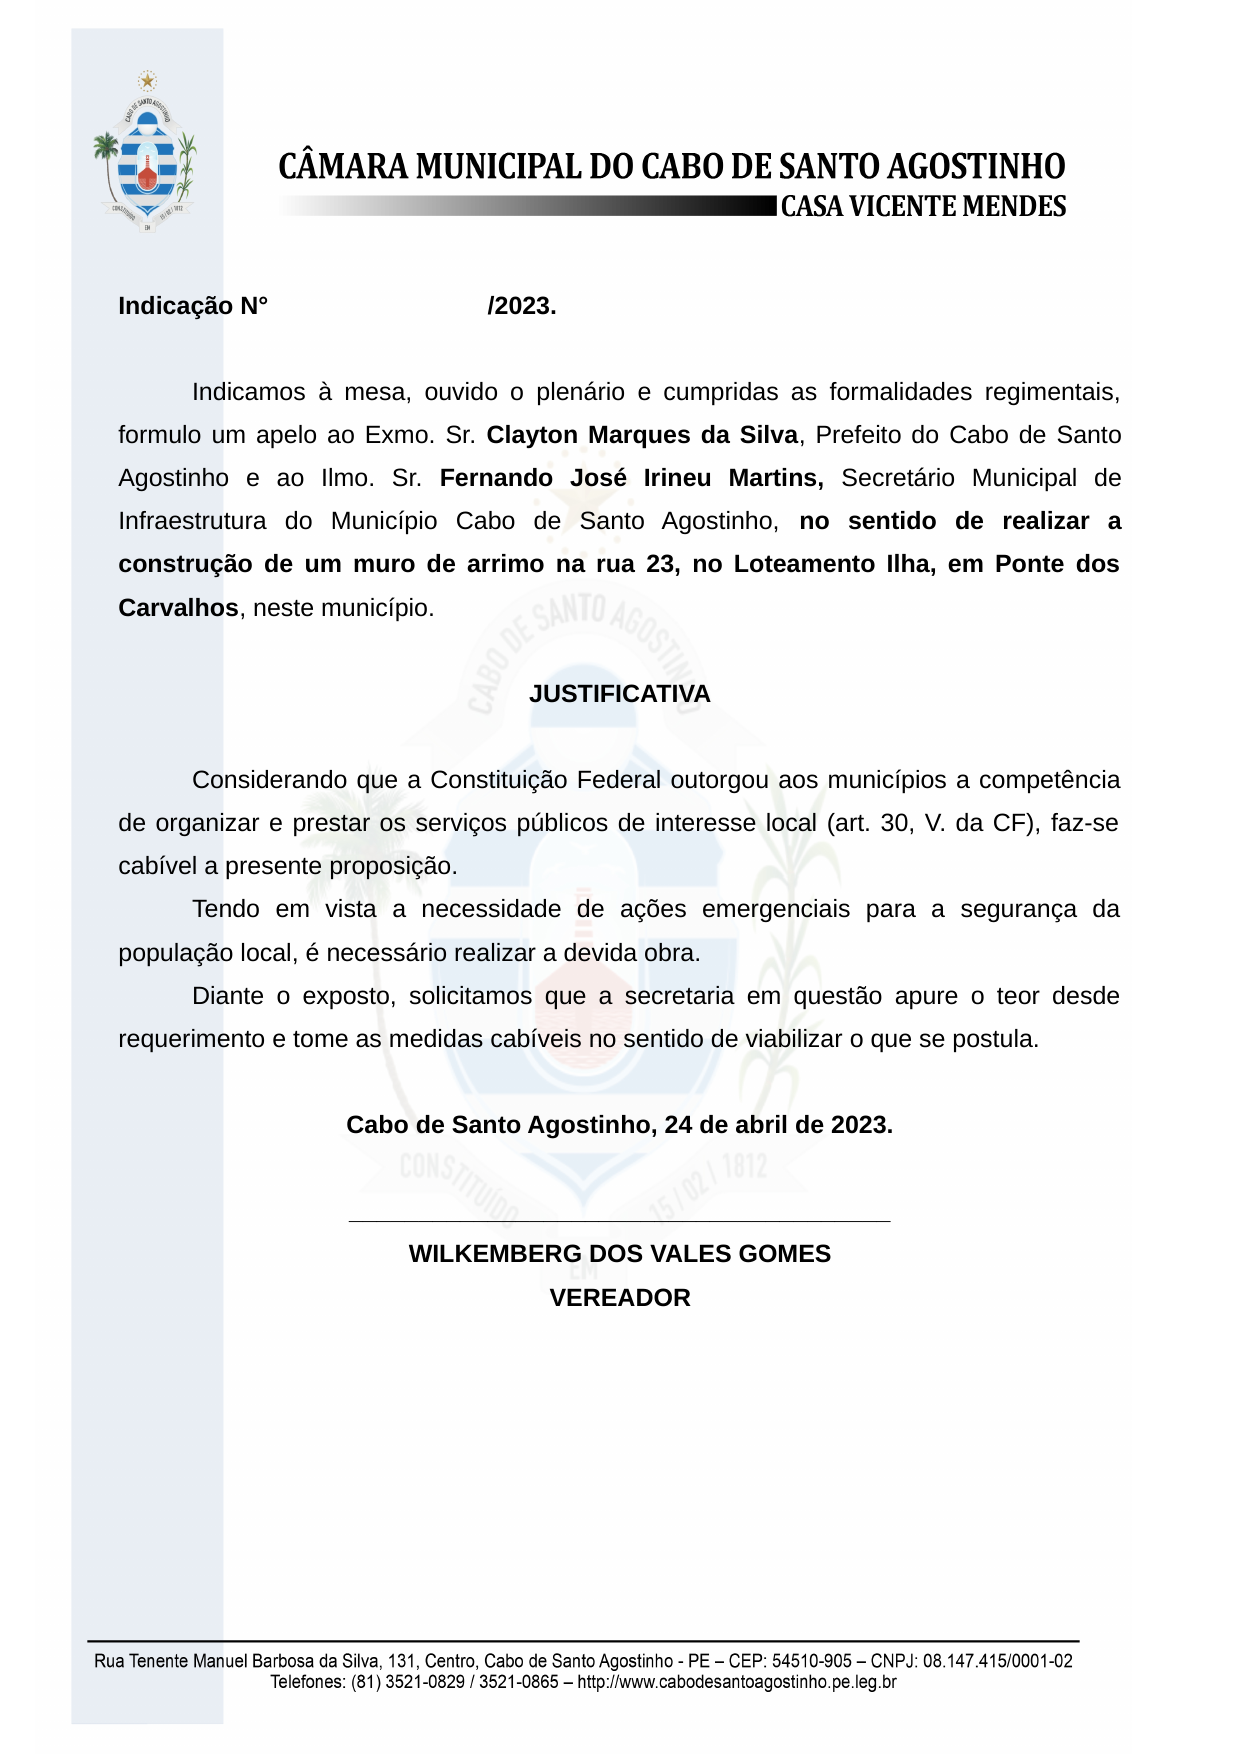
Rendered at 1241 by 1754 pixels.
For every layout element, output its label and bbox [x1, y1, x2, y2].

picture [35, 0, 1132, 1754]
